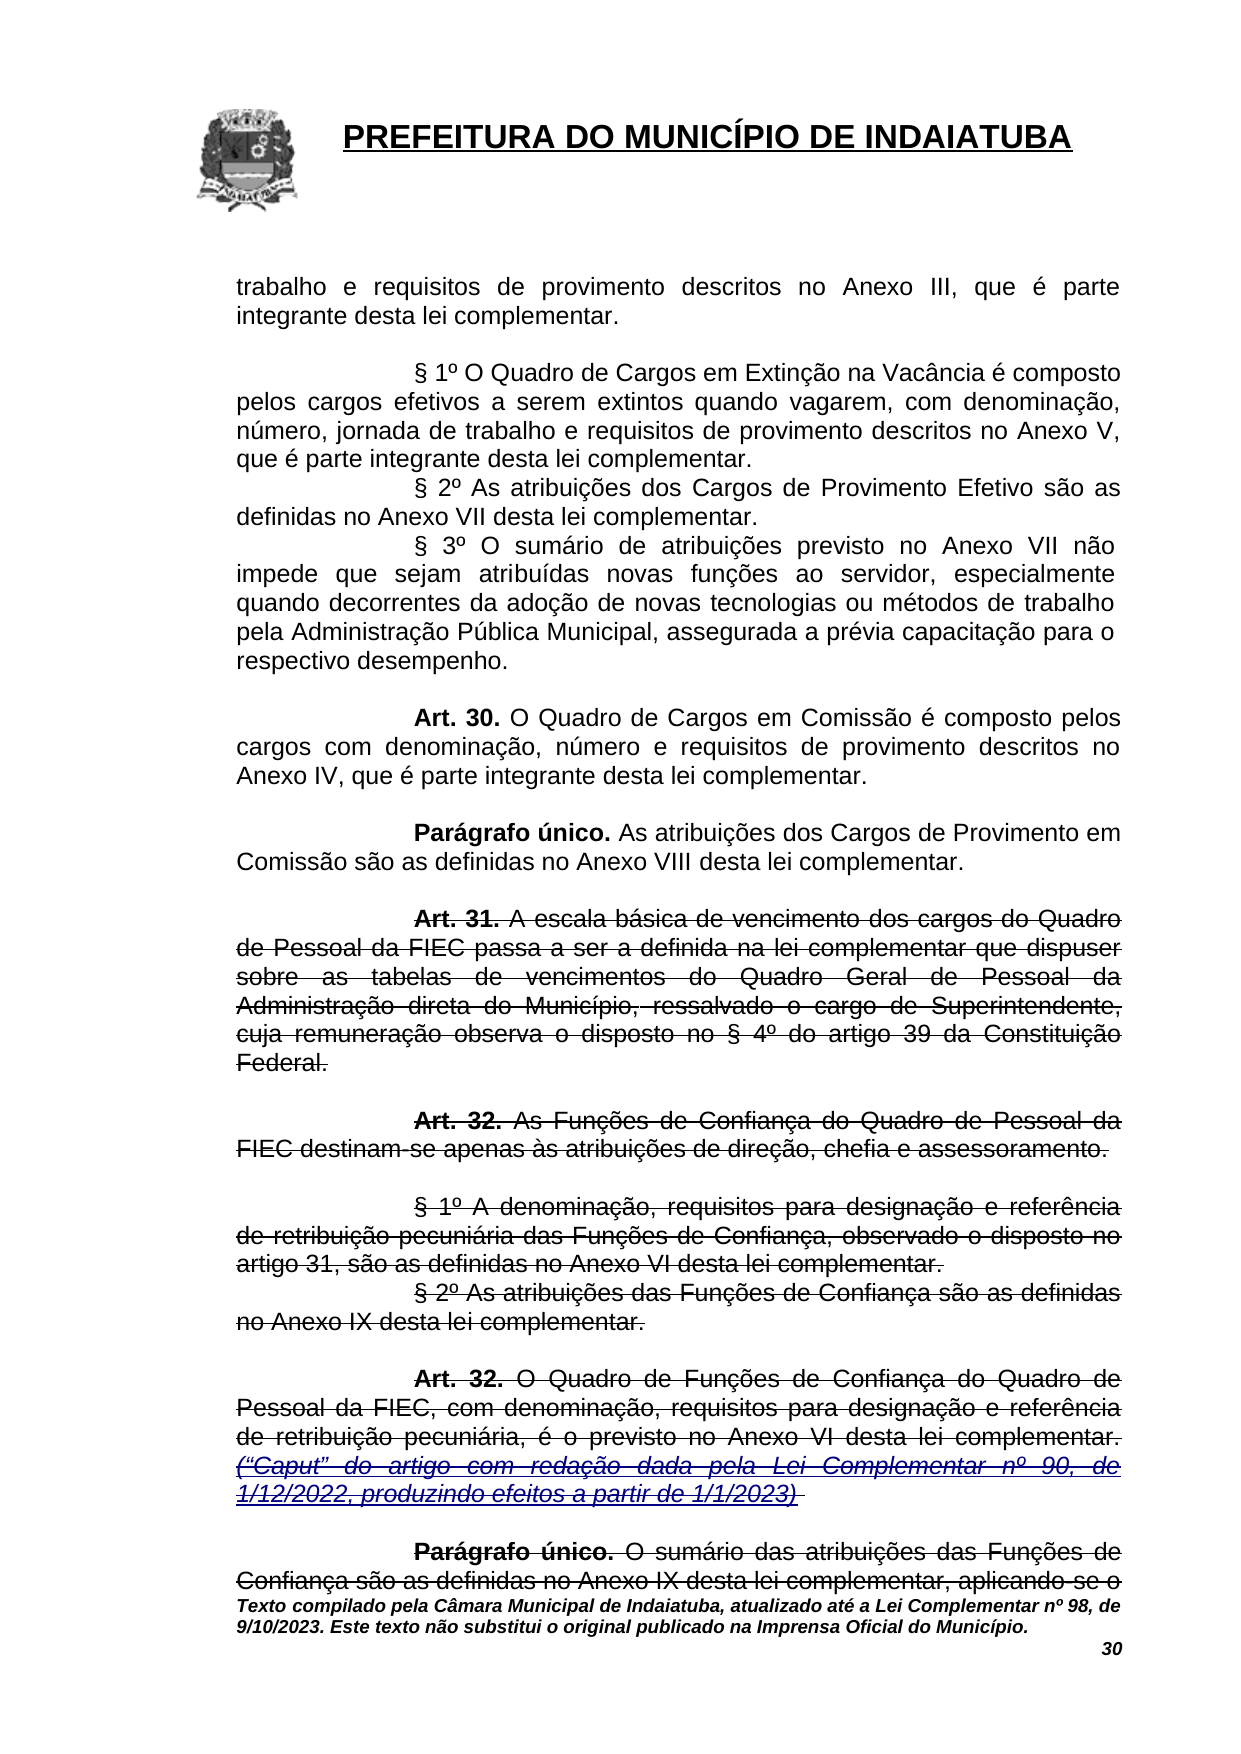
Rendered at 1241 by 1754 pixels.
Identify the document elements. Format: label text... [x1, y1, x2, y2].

text § 2º As atribuições dos Cargos de Provimento Efetivo são as definidas no Anexo VII desta lei complementar. [236, 473, 1122, 531]
text Art. 32. O Quadro de Funções de Confiança do Quadro de Pessoal da FIEC, com denominação, requisitos para designação e referência de retribuição pecuniária, é o previsto no Anexo VI desta lei complementar. (“Caput” do artigo com redação dada pela Lei Complementar nº 90, de 1/12/2022, produzindo efeitos a partir de 1/1/2023) [236, 1439, 1122, 1508]
text Parágrafo único. O sumário das atribuições das Funções de Confiança são as definidas no Anexo IX desta lei complementar, aplicando-se o disposto no § 3º do artigo 29. (Parágrafo único com redação dada pela Lei Complementar nº 90, de 1/12/2022, produzindo efeitos a partir de 1/1/2023) [236, 1537, 1122, 1581]
text Art. 32. O Quadro de Funções de Confiança do Quadro de Pessoal da FIEC, com denominação, requisitos para designação e referência de retribuição pecuniária, é o previsto no Anexo VI desta lei complementar. (“Caput” do artigo com redação dada pela Lei Complementar nº 90, de 1/12/2022, produzindo efeitos a partir de 1/1/2023) [236, 1364, 1122, 1409]
text § 1º A denominação, requisitos para designação e referência de retribuição pecuniária das Funções de Confiança, observado o disposto no artigo 31, são as definidas no Anexo VI desta lei complementar. [236, 1192, 1122, 1236]
text § 3º O sumário de atribuições previsto no Anexo VII não impede que sejam atribuídas novas funções ao servidor, especialmente quando decorrentes da adoção de novas tecnologias ou métodos de trabalho pela Administração Pública Municipal, assegurada a prévia capacitação para o respectivo desempenho. [236, 531, 1116, 674]
text Art. 31. A escala básica de vencimento dos cargos do Quadro de Pessoal da FIEC passa a ser a definida na lei complementar que dispuser sobre as tabelas de vencimentos do Quadro Geral de Pessoal da Administração direta do Município, ressalvado o cargo de Superintendente, cuja remuneração observa o disposto no § 4º do artigo 39 da Constituição Federal. [236, 950, 1122, 978]
text Art. 31. A escala básica de vencimento dos cargos do Quadro de Pessoal da FIEC passa a ser a definida na lei complementar que dispuser sobre as tabelas de vencimentos do Quadro Geral de Pessoal da Administração direta do Município, ressalvado o cargo de Superintendente, cuja remuneração observa o disposto no § 4º do artigo 39 da Constituição Federal. [236, 904, 1122, 949]
text Art. 31. A escala básica de vencimento dos cargos do Quadro de Pessoal da FIEC passa a ser a definida na lei complementar que dispuser sobre as tabelas de vencimentos do Quadro Geral de Pessoal da Administração direta do Município, ressalvado o cargo de Superintendente, cuja remuneração observa o disposto no § 4º do artigo 39 da Constituição Federal. [236, 979, 1122, 1006]
text § 1º O Quadro de Cargos em Extinção na Vacância é composto pelos cargos efetivos a serem extintos quando vagarem, com denominação, número, jornada de trabalho e requisitos de provimento descritos no Anexo V, que é parte integrante desta lei complementar. [236, 358, 1122, 473]
text Art. 31. A escala básica de vencimento dos cargos do Quadro de Pessoal da FIEC passa a ser a definida na lei complementar que dispuser sobre as tabelas de vencimentos do Quadro Geral de Pessoal da Administração direta do Município, ressalvado o cargo de Superintendente, cuja remuneração observa o disposto no § 4º do artigo 39 da Constituição Federal. [236, 1036, 1122, 1077]
text § 1º A denominação, requisitos para designação e referência de retribuição pecuniária das Funções de Confiança, observado o disposto no artigo 31, são as definidas no Anexo VI desta lei complementar. [236, 1238, 1122, 1278]
text § 2º As atribuições das Funções de Confiança são as definidas no Anexo IX desta lei complementar. [236, 1278, 1122, 1336]
text Art. 32. As Funções de Confiança do Quadro de Pessoal da FIEC destinam-se apenas às atribuições de direção, chefia e assessoramento. [236, 1106, 1122, 1163]
text Art. 31. A escala básica de vencimento dos cargos do Quadro de Pessoal da FIEC passa a ser a definida na lei complementar que dispuser sobre as tabelas de vencimentos do Quadro Geral de Pessoal da Administração direta do Município, ressalvado o cargo de Superintendente, cuja remuneração observa o disposto no § 4º do artigo 39 da Constituição Federal. [236, 1007, 1122, 1035]
text Art. 30. O Quadro de Cargos em Comissão é composto pelos cargos com denominação, número e requisitos de provimento descritos no Anexo IV, que é parte integrante desta lei complementar. [236, 703, 1122, 789]
text Parágrafo único. As atribuições dos Cargos de Provimento em Comissão são as definidas no Anexo VIII desta lei complementar. [236, 818, 1122, 876]
text Art. 32. O Quadro de Funções de Confiança do Quadro de Pessoal da FIEC, com denominação, requisitos para designação e referência de retribuição pecuniária, é o previsto no Anexo VI desta lei complementar. (“Caput” do artigo com redação dada pela Lei Complementar nº 90, de 1/12/2022, produzindo efeitos a partir de 1/1/2023) [236, 1410, 1122, 1438]
text trabalho e requisitos de provimento descritos no Anexo III, que é parte integrante desta lei complementar. [236, 272, 1122, 329]
